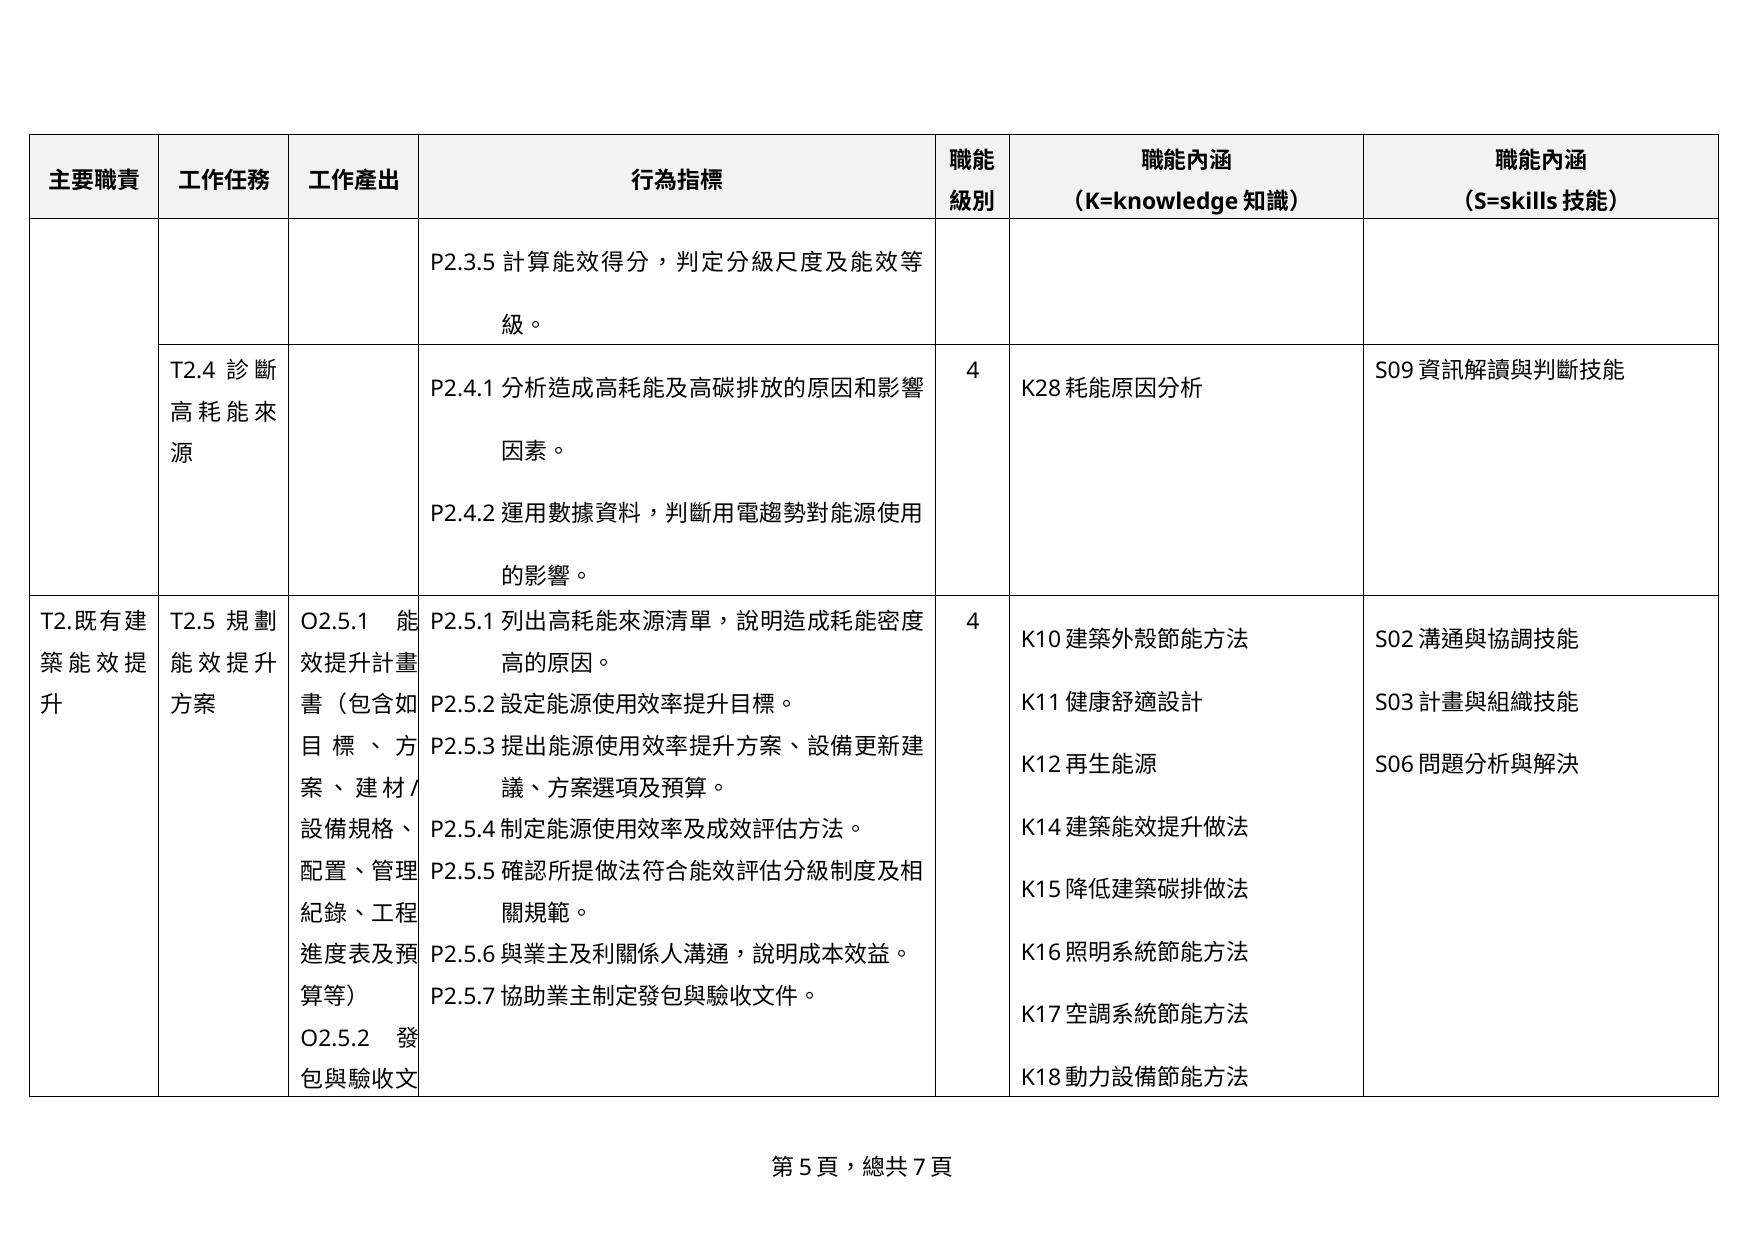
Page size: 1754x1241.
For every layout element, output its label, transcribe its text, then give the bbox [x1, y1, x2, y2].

table_cell 4 [936, 596, 1009, 1096]
table_cell [289, 345, 418, 595]
table_cell K28耗能原因分析 [1010, 345, 1363, 595]
table_cell [30, 219, 158, 595]
table_cell T2.既有建築能效提升 [30, 596, 158, 1096]
table_cell P2.4.1分析造成高耗能及高碳排放的原因和影響因素。 P2.4.2運用數據資料，判斷用電趨勢對能源使用的影響。 [419, 345, 935, 595]
table_header 職能內涵 （K=knowledge知識） [1010, 135, 1363, 218]
table_cell T2.5規劃能效提升方案 [159, 596, 288, 1096]
table_cell P2.3.5計算能效得分，判定分級尺度及能效等級。 [419, 219, 935, 344]
table_header 行為指標 [419, 135, 935, 218]
table_cell [1010, 219, 1363, 344]
table_cell [1364, 219, 1718, 344]
table_cell P2.5.1列出高耗能來源清單，說明造成耗能密度高的原因。 P2.5.2設定能源使用效率提升目標。 P2.5.3提出能源使用效率提升方案、設備更新建議、方案選項及預算。 P2.5.4制定能源使用效率及成效評估方法。 P2.5.5確認所提做法符合能效評估分級制度及相關規範。 P2.5.6與業主及利關係人溝通，說明成本效益。 P2.5.7協助業主制定發包與驗收文件。 [419, 596, 935, 1096]
table_cell O2.5.1能效提升計畫書（包含如目標、方案、建材/設備規格、配置、管理紀錄、工程進度表及預算等） O2.5.2發包與驗收文 [289, 596, 418, 1096]
table_cell S02溝通與協調技能 S03計畫與組織技能 S06問題分析與解決 [1364, 596, 1718, 1096]
table_header 主要職責 [30, 135, 158, 218]
table_cell [936, 219, 1009, 344]
table_cell [159, 219, 288, 344]
table_cell [289, 219, 418, 344]
table_header 工作任務 [159, 135, 288, 218]
table_header 職能內涵 （S=skills技能） [1364, 135, 1718, 218]
table_cell T2.4診斷高耗能來源 [159, 345, 288, 595]
table_cell S09資訊解讀與判斷技能 [1364, 345, 1718, 595]
table_header 工作產出 [289, 135, 418, 218]
table_cell 4 [936, 345, 1009, 595]
table_cell K10建築外殼節能方法 K11健康舒適設計 K12再生能源 K14建築能效提升做法 K15降低建築碳排做法 K16照明系統節能方法 K17空調系統節能方法 K18動力設備節能方法 [1010, 596, 1363, 1096]
table_header 職能級別 [936, 135, 1009, 218]
